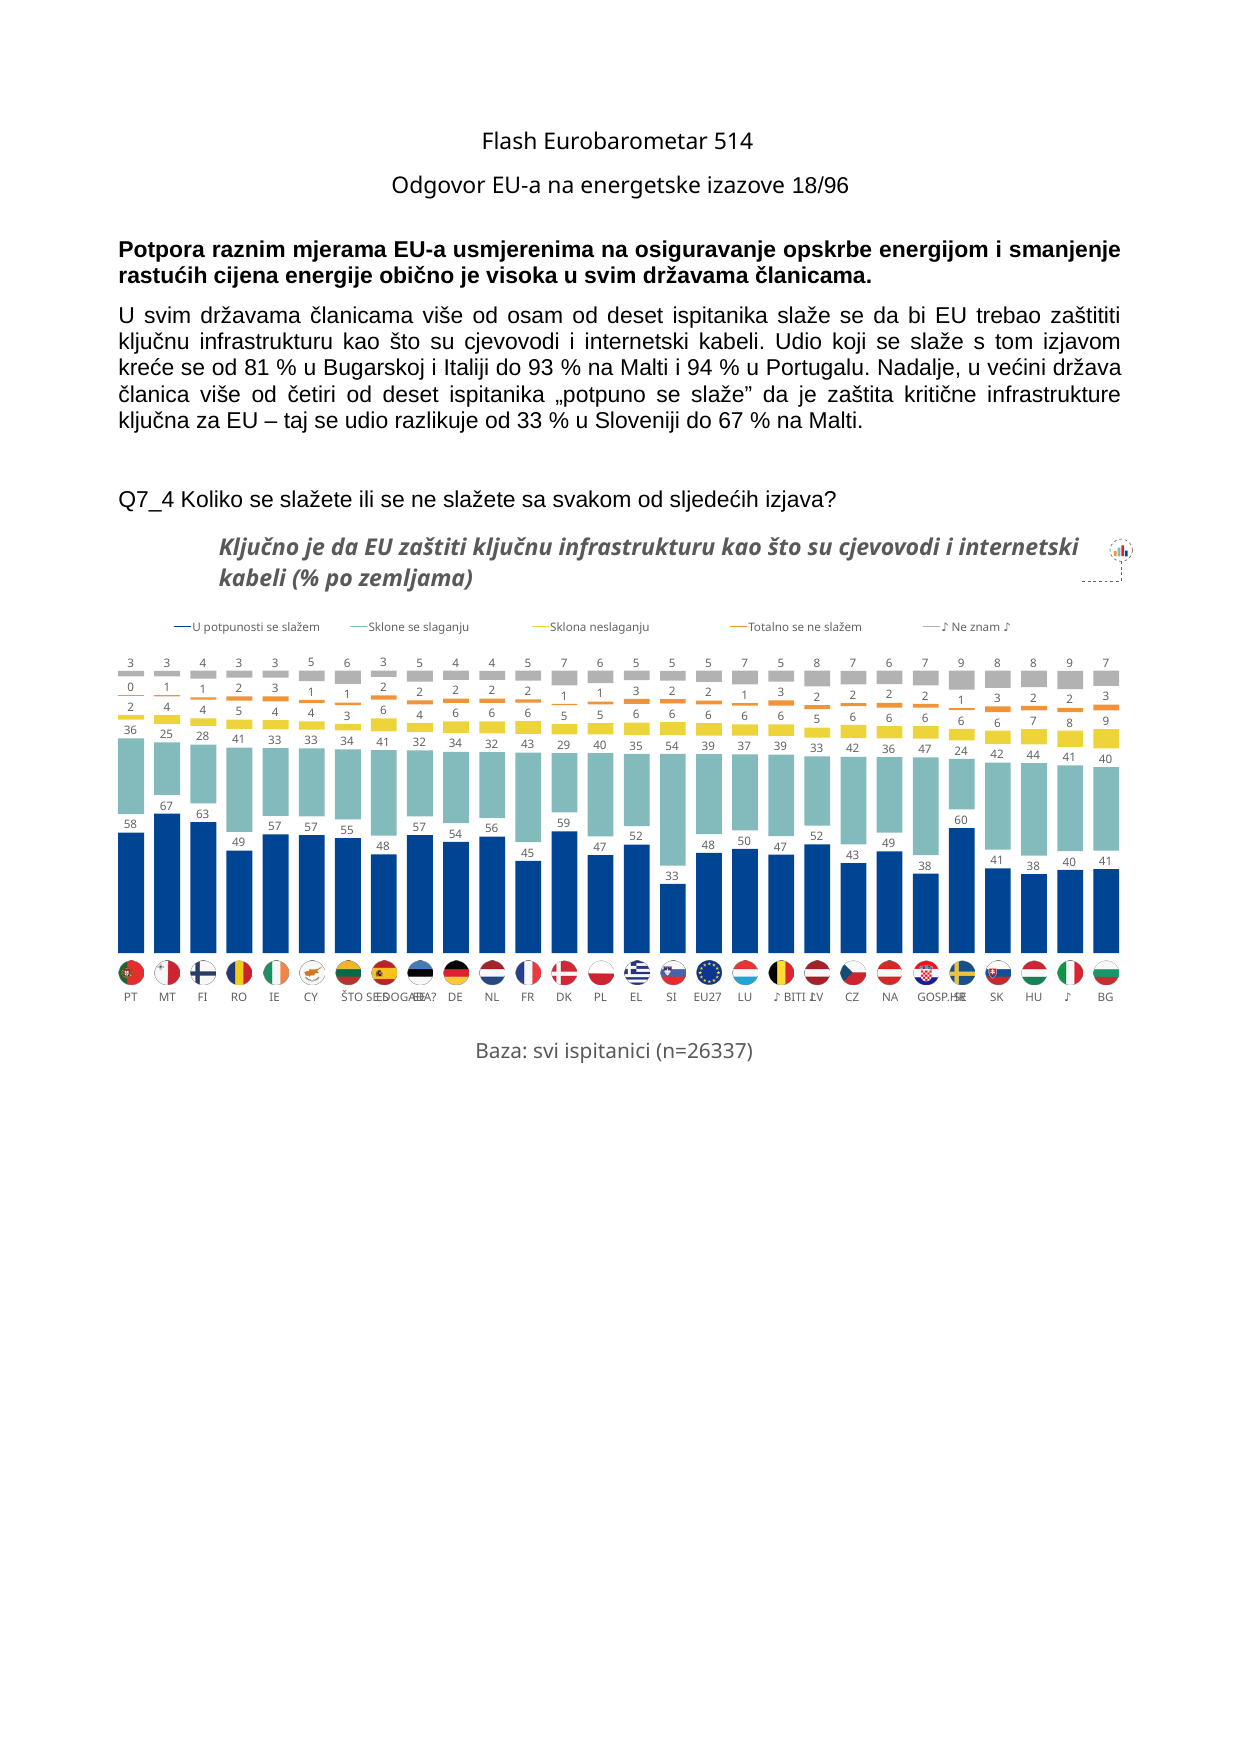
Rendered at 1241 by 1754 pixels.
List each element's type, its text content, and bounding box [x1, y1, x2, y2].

picture [877, 960, 902, 985]
picture [479, 960, 505, 985]
picture [624, 960, 650, 985]
picture [696, 960, 722, 985]
picture [1057, 960, 1083, 985]
picture [335, 960, 361, 985]
picture [985, 960, 1011, 985]
picture [263, 960, 289, 985]
picture [190, 960, 216, 985]
picture [768, 960, 794, 985]
picture [949, 960, 975, 985]
picture [840, 960, 866, 985]
picture [515, 960, 541, 985]
picture [1021, 960, 1047, 985]
picture [299, 960, 325, 985]
picture [1093, 960, 1119, 985]
picture [371, 960, 397, 985]
picture [407, 960, 433, 985]
picture [551, 960, 577, 985]
text Potpora raznim mjerama EU-a usmjerenima na osiguravanje opskrbe energijom i smanjenje rastućih cijena energije obično je visoka u svim državama članicama. [118, 236, 1122, 289]
picture [226, 960, 252, 985]
picture [913, 960, 939, 985]
picture [804, 960, 830, 985]
picture [443, 960, 469, 985]
picture [660, 960, 686, 985]
text Q7_4 Koliko se slažete ili se ne slažete sa svakom od sljedećih izjava? [118, 486, 1122, 512]
picture [154, 960, 180, 985]
picture [118, 960, 144, 985]
text U svim državama članicama više od osam od deset ispitanika slaže se da bi EU trebao zaštititi ključnu infrastrukturu kao što su cjevovodi i internetski kabeli. Udio koji se slaže s tom izjavom kreće se od 81 % u Bugarskoj i Italiji do 93 % na Malti i 94 % u Portugalu. Nadalje, u većini država članica više od četiri od deset ispitanika „potpuno se slaže” da je zaštita kritične infrastrukture ključna za EU – taj se udio razlikuje od 33 % u Sloveniji do 67 % na Malti. [118, 302, 1122, 433]
picture [588, 960, 614, 985]
picture [732, 960, 758, 985]
